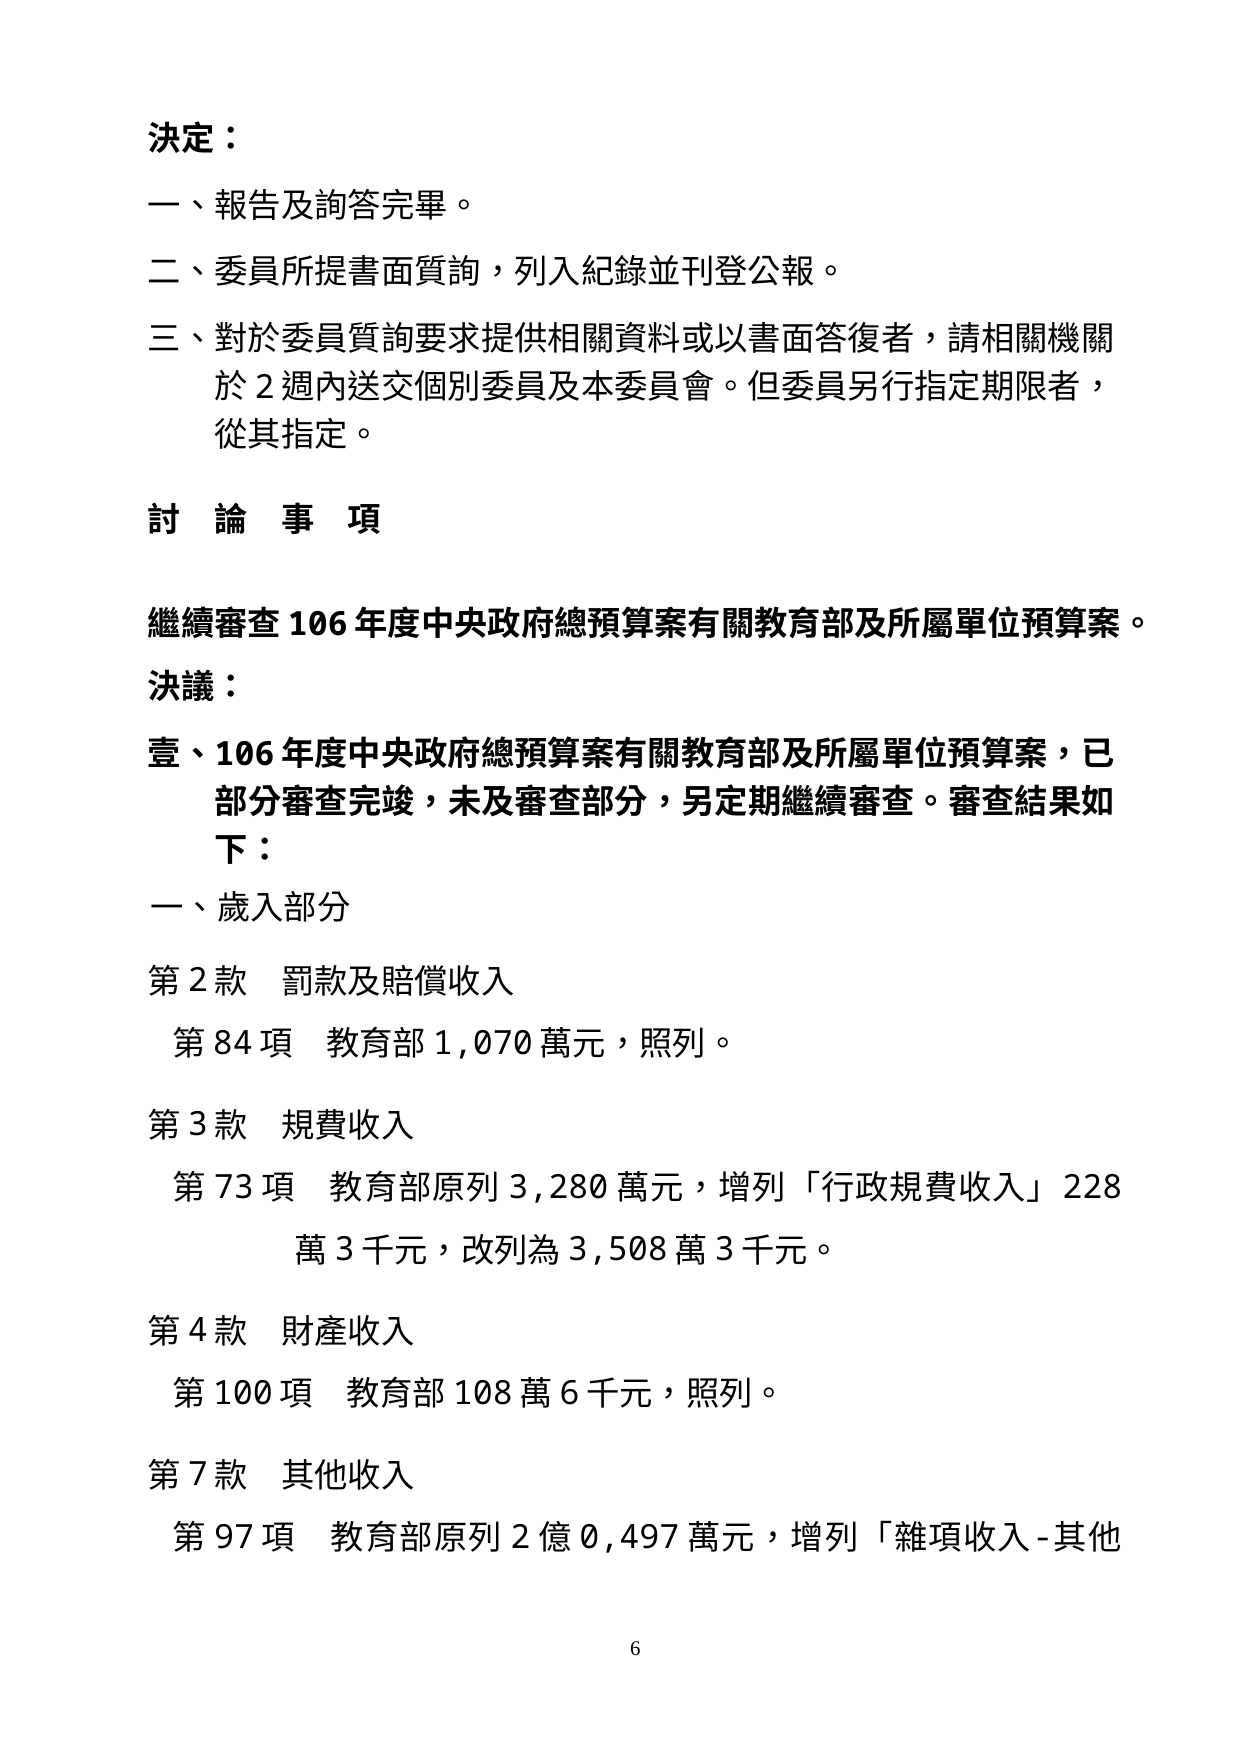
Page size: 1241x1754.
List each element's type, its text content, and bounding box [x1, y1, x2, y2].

text 決定： [148, 112, 1122, 160]
text 第2款 罰款及賠償收入 [148, 948, 1122, 1010]
text 第100項 教育部108萬6千元，照列。 [173, 1360, 1122, 1423]
text 一、歲入部分 [150, 883, 1122, 929]
text 二、委員所提書面質詢，列入紀錄並刊登公報。 [148, 246, 1122, 293]
text 第84項 教育部1,070萬元，照列。 [173, 1010, 1122, 1073]
text 三、對於委員質詢要求提供相關資料或以書面答復者，請相關機關於2週內送交個別委員及本委員會。但委員另行指定期限者，從其指定。 [148, 312, 1122, 456]
text 第3款 規費收入 [148, 1091, 1122, 1154]
text 第4款 財產收入 [148, 1298, 1122, 1360]
text 決議： [148, 660, 1122, 708]
text 第73項 教育部原列3,280萬元，增列「行政規費收入」228萬3千元，改列為3,508萬3千元。 [173, 1154, 1122, 1279]
text 繼續審查106年度中央政府總預算案有關教育部及所屬單位預算案。 [148, 579, 1122, 641]
text 討 論 事 項 [148, 493, 1122, 541]
text 第7款 其他收入 [148, 1441, 1122, 1504]
text 第97項 教育部原列2億0,497萬元，增列「雜項收入-其他 [173, 1504, 1122, 1566]
text 壹、106年度中央政府總預算案有關教育部及所屬單位預算案，已部分審查完竣，未及審查部分，另定期繼續審查。審查結果如下： [148, 727, 1122, 871]
text 一、報告及詢答完畢。 [148, 179, 1122, 227]
